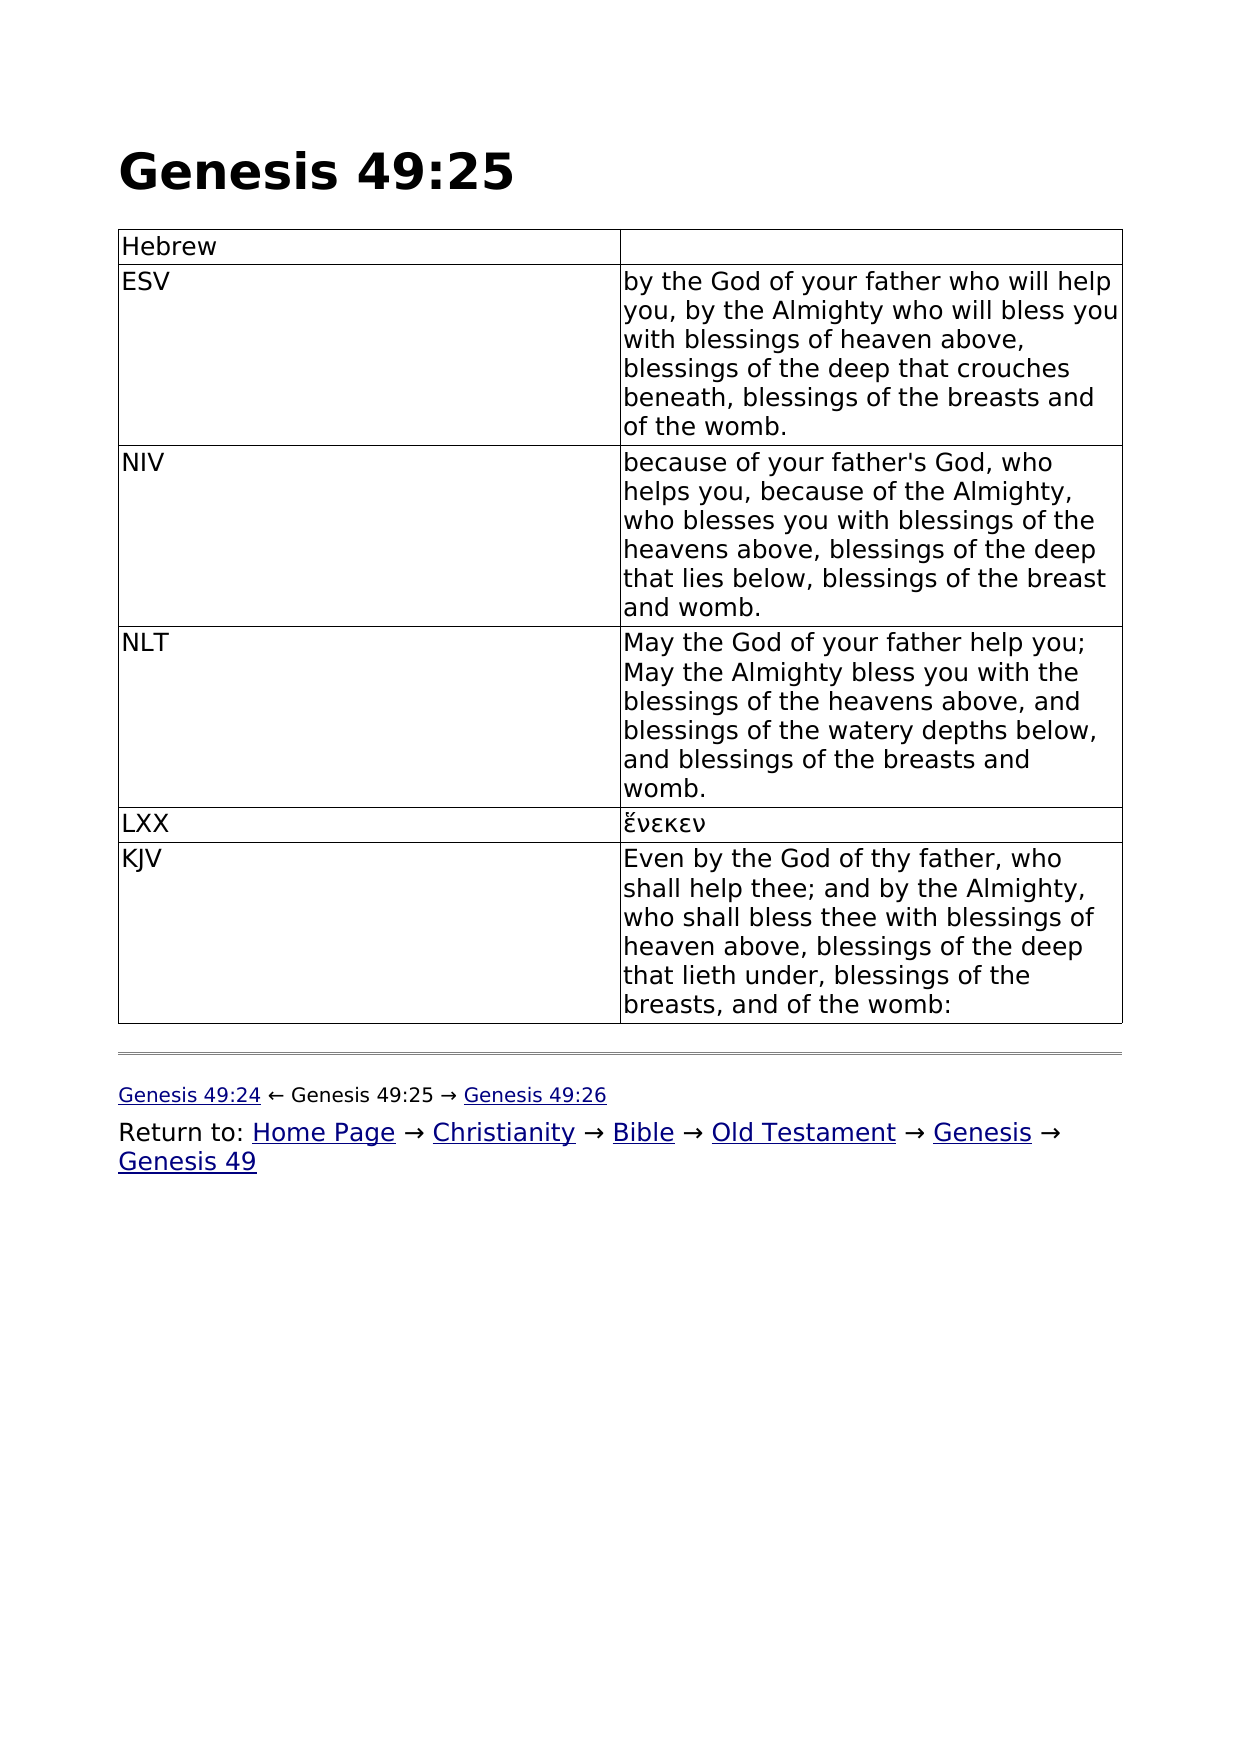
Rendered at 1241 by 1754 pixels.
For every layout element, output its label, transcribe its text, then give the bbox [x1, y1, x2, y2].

table_cell NIV [119, 446, 620, 626]
table_cell NLT [119, 627, 620, 807]
table_cell by the God of your father who will help you, by the Almighty who will bless you with blessings of heaven above, blessings of the deep that crouches beneath, blessings of the breasts and of the womb. [621, 265, 1122, 445]
text Return to: Home Page → Christianity → Bible → Old Testament → Genesis → Genesis 49 [118, 1118, 1122, 1176]
table_cell KJV [119, 843, 620, 1023]
subtitle Genesis 49:25 [118, 143, 1122, 201]
table_header Hebrew [119, 230, 620, 264]
table_cell because of your father's God, who helps you, because of the Almighty, who blesses you with blessings of the heavens above, blessings of the deep that lies below, blessings of the breast and womb. [621, 446, 1122, 626]
table_header [621, 230, 1122, 264]
text Genesis 49:24 ← Genesis 49:25 → Genesis 49:26 [118, 1084, 1122, 1118]
table_cell May the God of your father help you; May the Almighty bless you with the blessings of the heavens above, and blessings of the watery depths below, and blessings of the breasts and womb. [621, 627, 1122, 807]
table_cell ESV [119, 265, 620, 445]
table_cell LXX [119, 808, 620, 842]
table_cell Even by the God of thy father, who shall help thee; and by the Almighty, who shall bless thee with blessings of heaven above, blessings of the deep that lieth under, blessings of the breasts, and of the womb: [621, 843, 1122, 1023]
table_cell ἕνεκεν [621, 808, 1122, 842]
